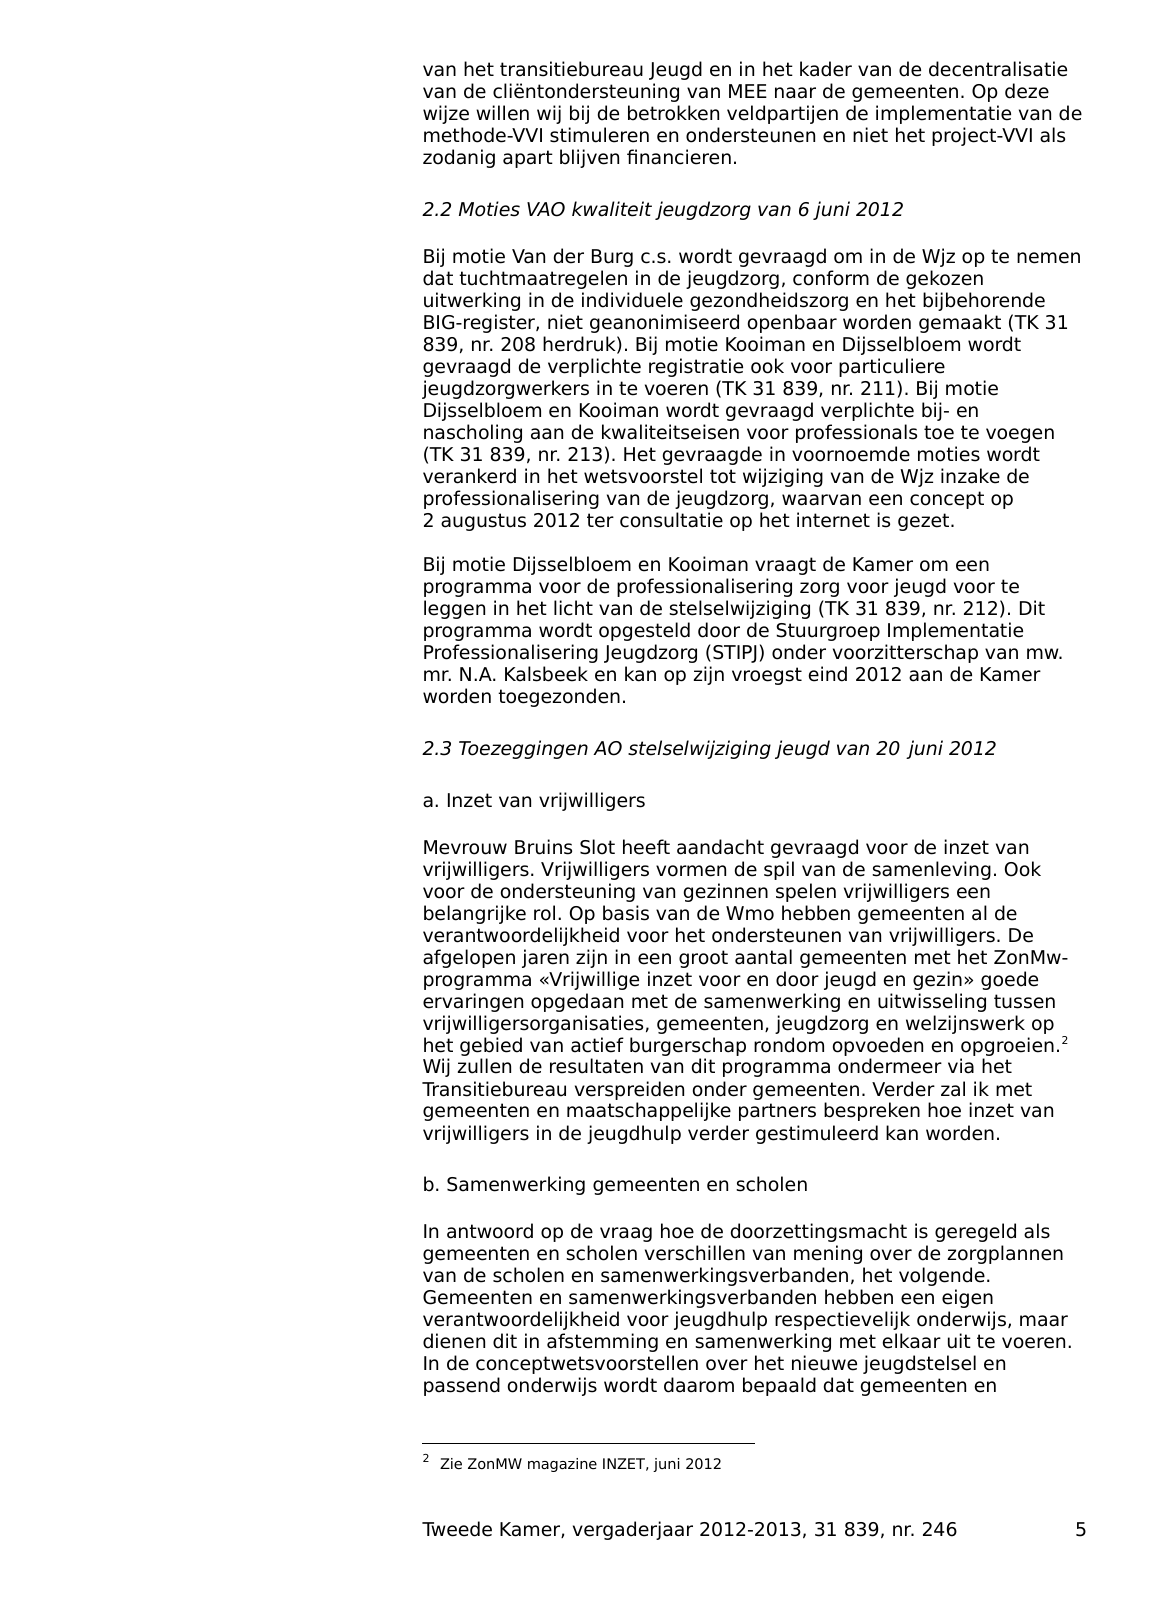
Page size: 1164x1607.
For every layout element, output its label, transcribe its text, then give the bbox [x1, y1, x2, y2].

text Bij motie Van der Burg c.s. wordt gevraagd om in de Wjz op te nemen dat tuchtmaatregelen in de jeugdzorg, conform de gekozen uitwerking in de individuele gezondheidszorg en het bijbehorende BIG-register, niet geanonimiseerd openbaar worden gemaakt (TK 31 839, nr. 208 herdruk). Bij motie Kooiman en Dijsselbloem wordt gevraagd de verplichte registratie ook voor particuliere jeugdzorgwerkers in te voeren (TK 31 839, nr. 211). Bij motie Dijsselbloem en Kooiman wordt gevraagd verplichte bij- en nascholing aan de kwaliteitseisen voor professionals toe te voegen (TK 31 839, nr. 213). Het gevraagde in voornoemde moties wordt verankerd in het wetsvoorstel tot wijziging van de Wjz inzake de professionalisering van de jeugdzorg, waarvan een concept op 2 augustus 2012 ter consultatie op het internet is gezet. [422, 246, 1087, 532]
text van het transitiebureau Jeugd en in het kader van de decentralisatie van de cliëntondersteuning van MEE naar de gemeenten. Op deze wijze willen wij bij de betrokken veldpartijen de implementatie van de methode-VVI stimuleren en ondersteunen en niet het project-VVI als zodanig apart blijven financieren. [422, 59, 1087, 169]
subtitle 2.3 Toezeggingen AO stelselwijziging jeugd van 20 juni 2012 [422, 738, 1087, 760]
text Bij motie Dijsselbloem en Kooiman vraagt de Kamer om een programma voor de professionalisering zorg voor jeugd voor te leggen in het licht van de stelselwijziging (TK 31 839, nr. 212). Dit programma wordt opgesteld door de Stuurgroep Implementatie Professionalisering Jeugdzorg (STIPJ) onder voorzitterschap van mw. mr. N.A. Kalsbeek en kan op zijn vroegst eind 2012 aan de Kamer worden toegezonden. [422, 554, 1087, 708]
text In antwoord op de vraag hoe de doorzettingsmacht is geregeld als gemeenten en scholen verschillen van mening over de zorgplannen van de scholen en samenwerkingsverbanden, het volgende. Gemeenten en samenwerkingsverbanden hebben een eigen verantwoordelijkheid voor jeugdhulp respectievelijk onderwijs, maar dienen dit in afstemming en samenwerking met elkaar uit te voeren. In de conceptwetsvoorstellen over het nieuwe jeugdstelsel en passend onderwijs wordt daarom bepaald dat gemeenten en [422, 1221, 1087, 1397]
subtitle a. Inzet van vrijwilligers [422, 790, 1087, 812]
subtitle 2.2 Moties VAO kwaliteit jeugdzorg van 6 juni 2012 [422, 199, 1087, 221]
subtitle b. Samenwerking gemeenten en scholen [422, 1174, 1087, 1196]
text Zie ZonMW magazine INZET, juni 2012 [422, 1452, 1087, 1474]
text Mevrouw Bruins Slot heeft aandacht gevraagd voor de inzet van vrijwilligers. Vrijwilligers vormen de spil van de samenleving. Ook voor de ondersteuning van gezinnen spelen vrijwilligers een belangrijke rol. Op basis van de Wmo hebben gemeenten al de verantwoordelijkheid voor het ondersteunen van vrijwilligers. De afgelopen jaren zijn in een groot aantal gemeenten met het ZonMw-programma «Vrijwillige inzet voor en door jeugd en gezin» goede ervaringen opgedaan met de samenwerking en uitwisseling tussen vrijwilligersorganisaties, gemeenten, jeugdzorg en welzijnswerk op het gebied van actief burgerschap rondom opvoeden en opgroeien. Wij zullen de resultaten van dit programma ondermeer via het Transitiebureau verspreiden onder gemeenten. Verder zal ik met gemeenten en maatschappelijke partners bespreken hoe inzet van vrijwilligers in de jeugdhulp verder gestimuleerd kan worden. [422, 837, 1087, 1144]
